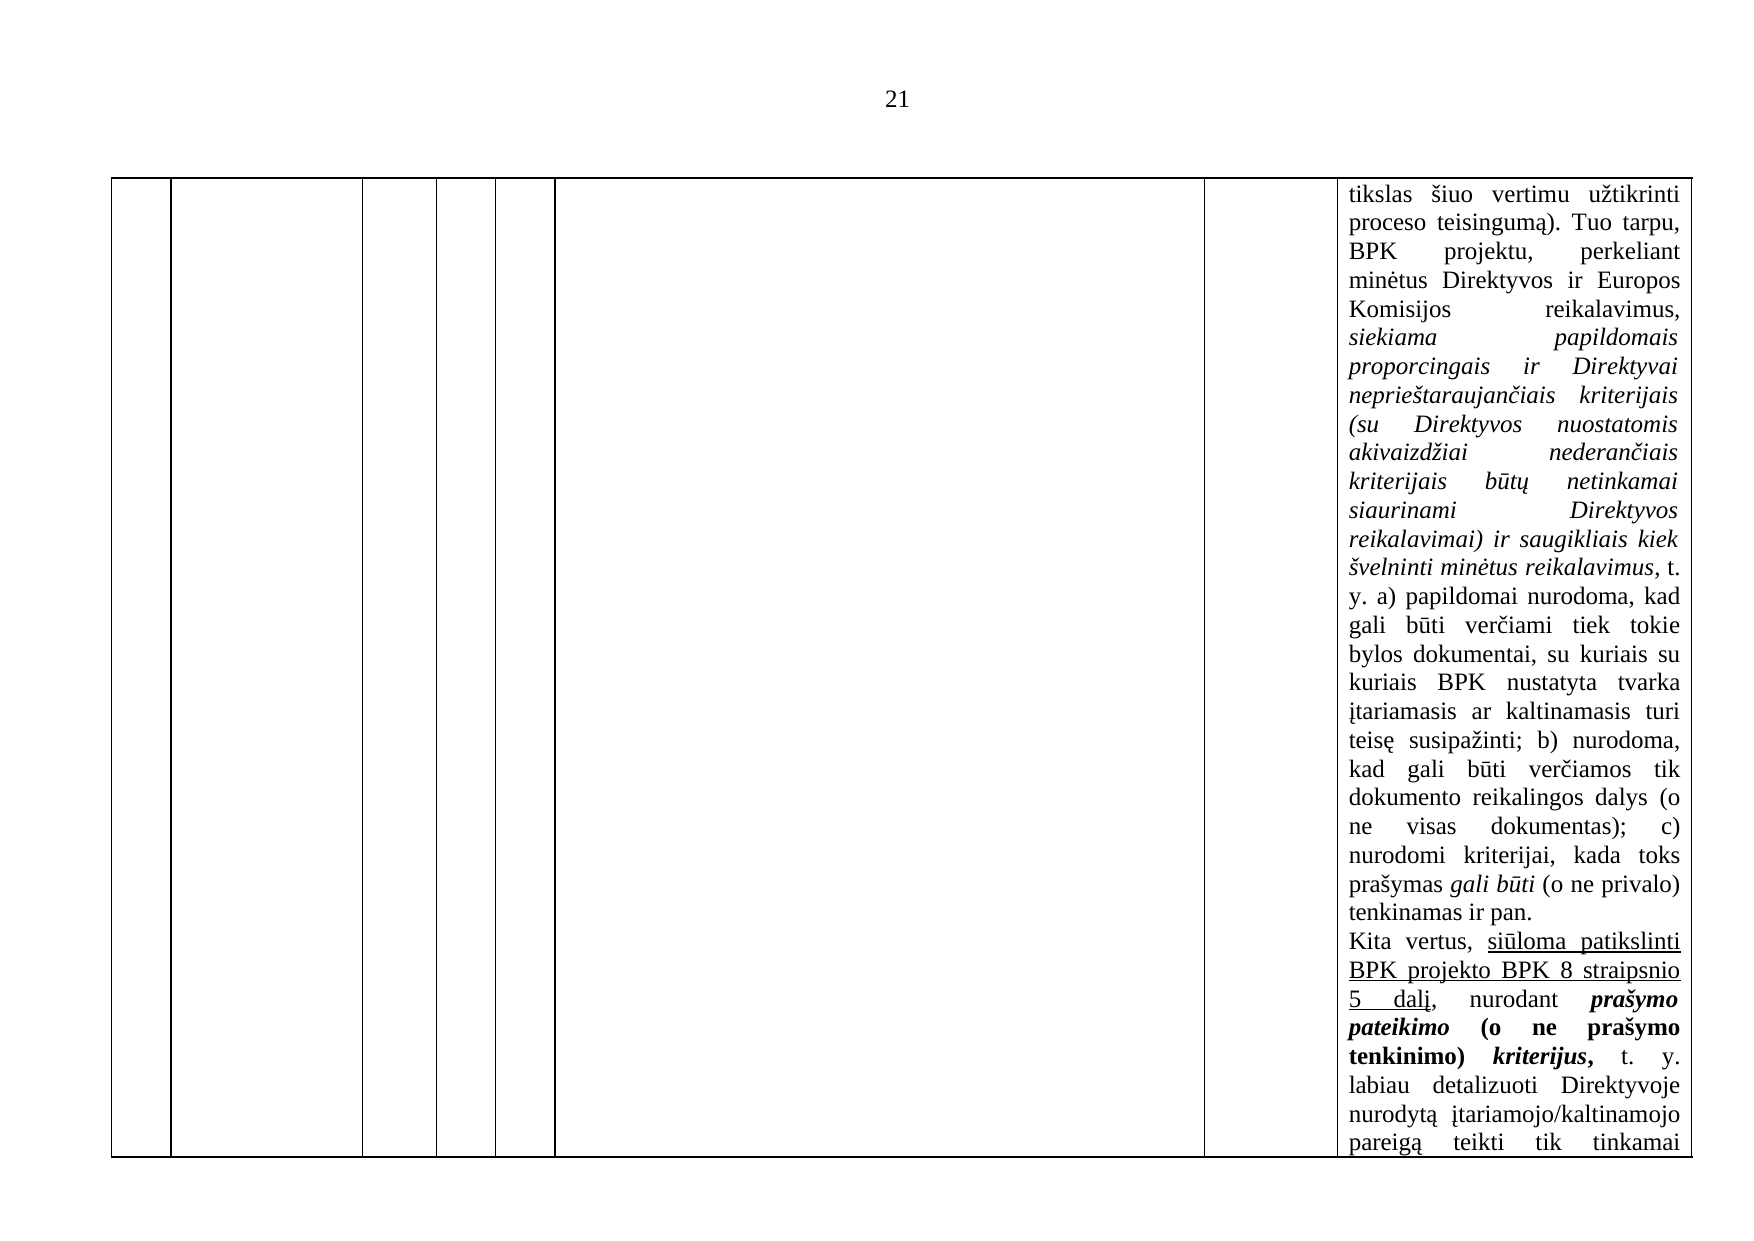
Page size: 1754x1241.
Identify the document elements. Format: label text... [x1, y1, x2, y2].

table_cell [437, 179, 495, 1156]
table_cell [496, 179, 554, 1156]
table_cell [112, 179, 170, 1156]
table_cell [363, 179, 436, 1156]
table_cell tikslas šiuo vertimu užtikrinti proceso teisingumą). Tuo tarpu, BPK projektu, perkeliant minėtus Direktyvos ir Europos Komisijos reikalavimus, siekiama papildomais proporcingais ir Direktyvai neprieštaraujančiais kriterijais (su Direktyvos nuostatomis akivaizdžiai nederančiais kriterijais būtų netinkamai siaurinami Direktyvos reikalavimai) ir saugikliais kiek švelninti minėtus reikalavimus, t. y. a) papildomai nurodoma, kad gali būti verčiami tiek tokie bylos dokumentai, su kuriais su kuriais BPK nustatyta tvarka įtariamasis ar kaltinamasis turi teisę susipažinti; b) nurodoma, kad gali būti verčiamos tik dokumento reikalingos dalys (o ne visas dokumentas); c) nurodomi kriterijai, kada toks prašymas gali būti (o ne privalo) tenkinamas ir pan. Kita vertus, siūloma patikslinti BPK projekto BPK 8 straipsnio 5 dalį, nurodant prašymo pateikimo (o ne prašymo tenkinimo) kriterijus, t. y. labiau detalizuoti Direktyvoje nurodytą įtariamojo/kaltinamojo pareigą teikti tik tinkamai [1338, 179, 1691, 1156]
table_cell [556, 179, 1204, 1156]
table_cell [172, 179, 362, 1156]
table_cell [1205, 179, 1337, 1156]
